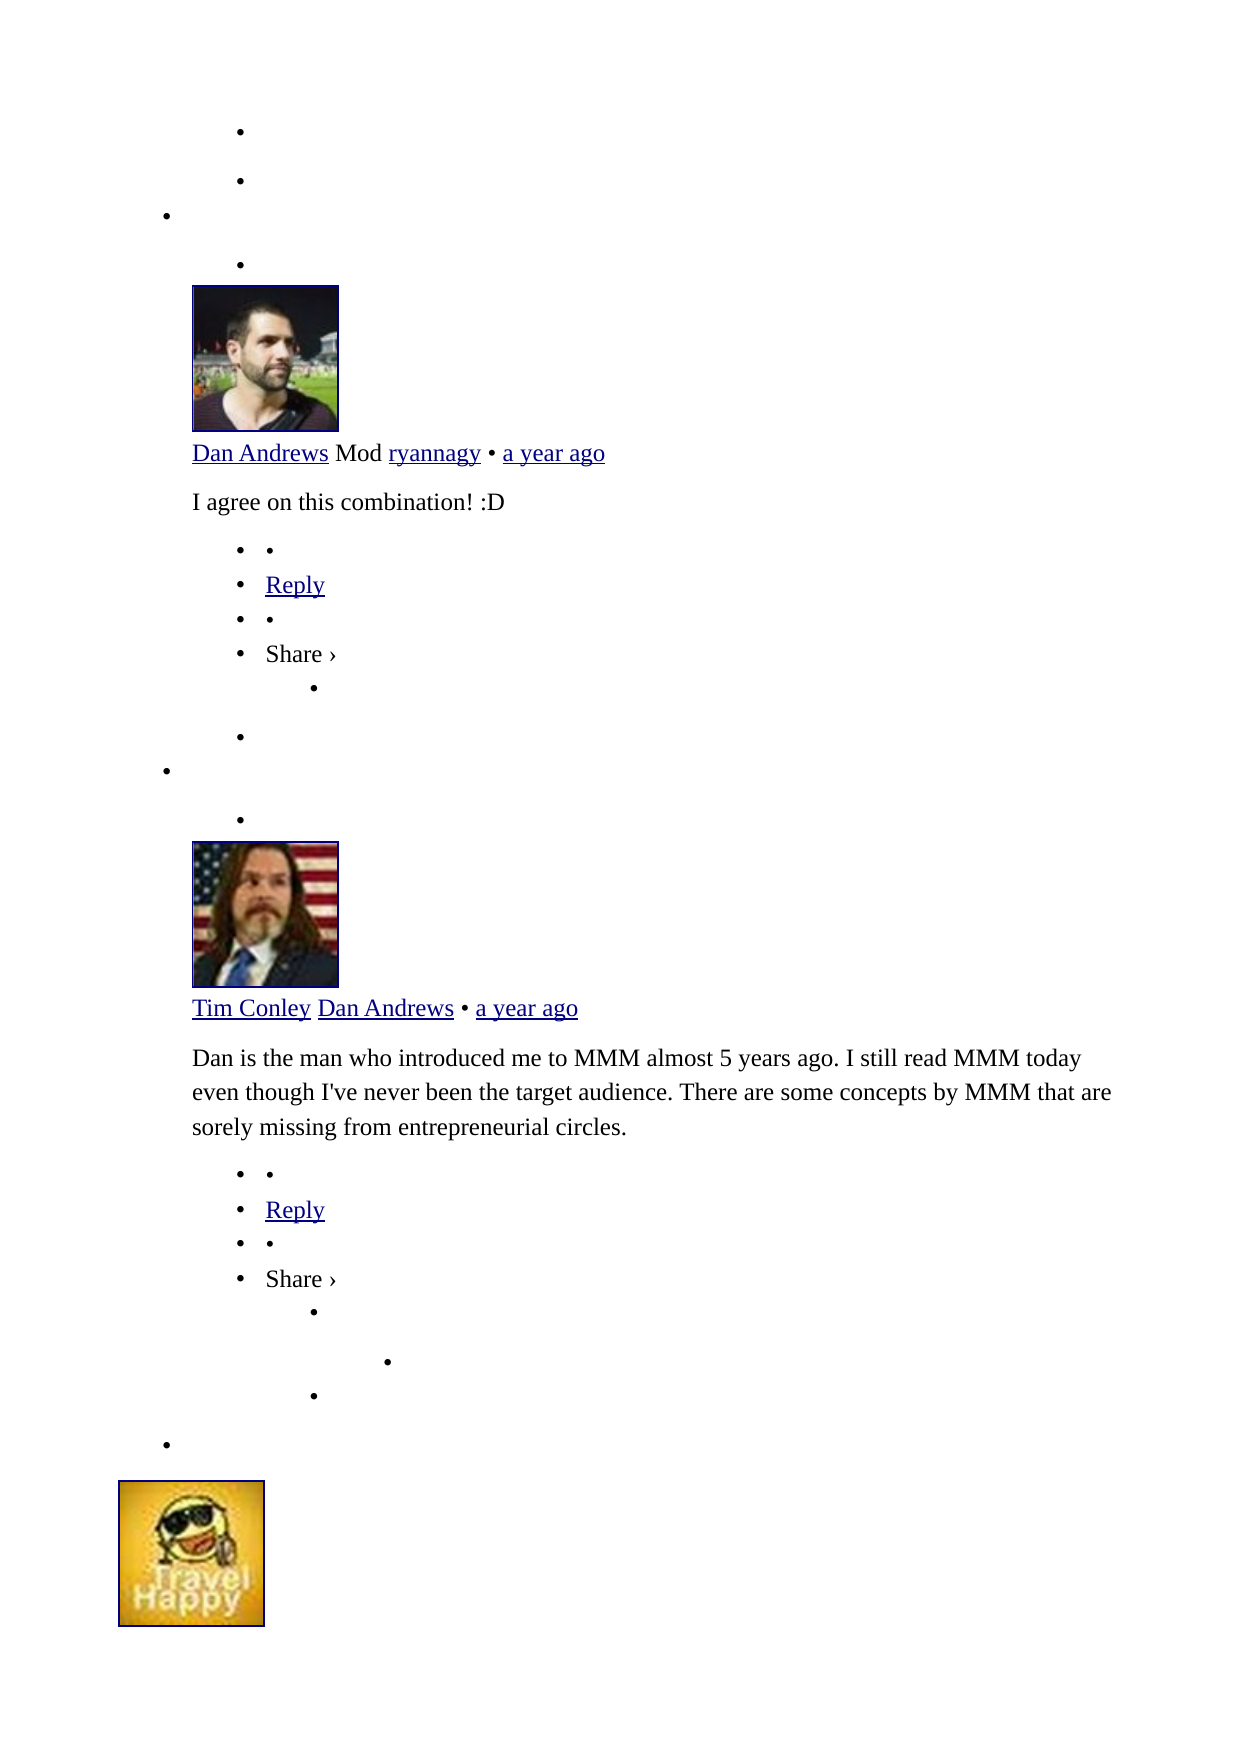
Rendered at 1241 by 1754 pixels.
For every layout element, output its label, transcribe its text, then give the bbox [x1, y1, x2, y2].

picture [120, 1482, 263, 1625]
list Share › [236, 639, 1122, 668]
list Dan is the man who introduced me to MMM almost 5 years ago. I still read MMM today even though I've never been the target audience. There are some concepts by MMM that are sorely missing from entrepreneurial circles. [162, 1043, 1122, 1140]
list • [236, 605, 1122, 634]
list Reply [236, 1195, 1122, 1224]
list Reply [236, 570, 1122, 599]
list Share › [236, 1264, 1122, 1293]
list • [236, 536, 1122, 565]
picture [193, 287, 337, 430]
list I agree on this combination! :D [162, 487, 1122, 516]
list Tim Conley Dan Andrews • a year ago [162, 993, 1122, 1022]
list • [236, 1229, 1122, 1258]
list • [236, 1161, 1122, 1189]
picture [193, 843, 337, 986]
list Dan Andrews Mod ryannagy • a year ago [162, 438, 1122, 467]
